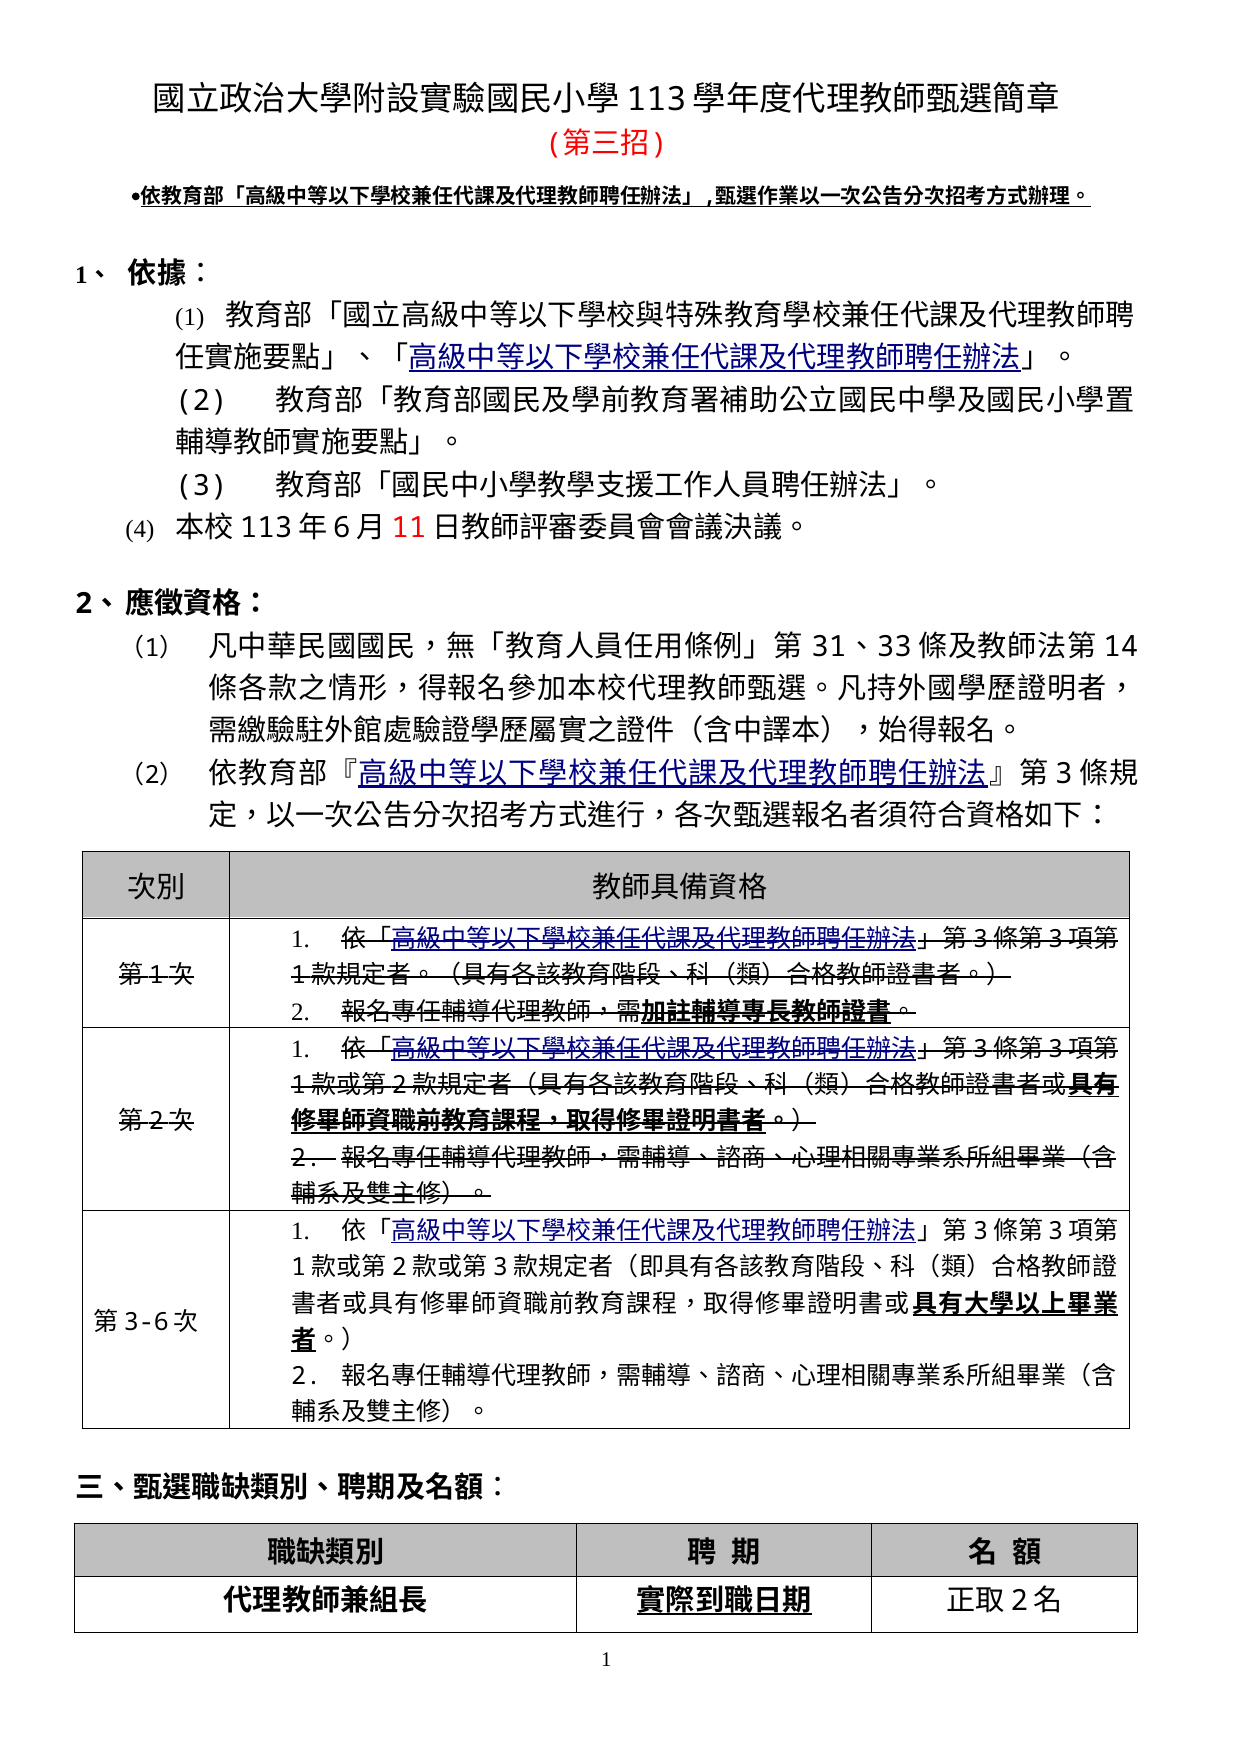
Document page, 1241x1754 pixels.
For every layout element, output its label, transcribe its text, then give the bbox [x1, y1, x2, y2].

text 依教育部「高級中等以下學校兼任代課及代理教師聘任辦法」,甄選作業以一次公告分次招考方式辦理。 [74, 179, 1149, 210]
list 教育部「國立高級中等以下學校與特殊教育學校兼任代課及代理教師聘任實施要點」、「高級中等以下學校兼任代課及代理教師聘任辦法」。 [175, 292, 1137, 376]
table_header 次別 [83, 852, 229, 917]
list 依據： [75, 249, 1137, 292]
list 本校113年6月11日教師評審委員會會議決議。 [125, 503, 1137, 546]
list 依教育部『高級中等以下學校兼任代課及代理教師聘任辦法』第3條規定，以一次公告分次招考方式進行，各次甄選報名者須符合資格如下： [119, 749, 1138, 834]
text 國立政治大學附設實驗國民小學113學年度代理教師甄選簡章 [75, 72, 1137, 120]
list 應徵資格： [75, 580, 1138, 622]
table_cell 正取2名 [872, 1577, 1137, 1632]
table_cell 代理教師兼組長 [75, 1577, 576, 1632]
table_header 聘 期 [577, 1524, 871, 1576]
table_header 職缺類別 [75, 1524, 576, 1576]
table_cell 第1次 [83, 919, 229, 1027]
list 教育部「教育部國民及學前教育署補助公立國民中學及國民小學置輔導教師實施要點」。 [175, 376, 1137, 461]
table_cell 依「高級中等以下學校兼任代課及代理教師聘任辦法」第3條第3項第1款規定者。（具有各該教育階段、科（類）合格教師證書者。） 報名專任輔導代理教師，需加註輔導專長教師證書。 [230, 919, 1129, 1027]
table_cell 實際到職日期 [577, 1577, 871, 1632]
list 教育部「國民中小學教學支援工作人員聘任辦法」。 [175, 461, 1137, 503]
table_cell 第2次 [83, 1028, 229, 1209]
table_header 教師具備資格 [230, 852, 1129, 917]
text (第三招) [75, 120, 1137, 162]
table_cell 第3-6次 [83, 1211, 229, 1428]
table_cell 依「高級中等以下學校兼任代課及代理教師聘任辦法」第3條第3項第1款或第2款或第3款規定者（即具有各該教育階段、科（類）合格教師證書者或具有修畢師資職前教育課程，取得修畢證明書或具有大學以上畢業者。） 報名專任輔導代理教師，需輔導、諮商、心理相關專業系所組畢業（含輔系及雙主修）。 [230, 1211, 1129, 1428]
table_cell 依「高級中等以下學校兼任代課及代理教師聘任辦法」第3條第3項第1款或第2款規定者（具有各該教育階段、科（類）合格教師證書者或具有修畢師資職前教育課程，取得修畢證明書者。） 報名專任輔導代理教師，需輔導、諮商、心理相關專業系所組畢業（含輔系及雙主修）。 [230, 1028, 1129, 1209]
list 凡中華民國國民，無「教育人員任用條例」第31、33條及教師法第14條各款之情形，得報名參加本校代理教師甄選。凡持外國學歷證明者，需繳驗駐外館處驗證學歷屬實之證件（含中譯本），始得報名。 [119, 622, 1138, 749]
text 三、甄選職缺類別、聘期及名額： [75, 1463, 1137, 1505]
table_header 名 額 [872, 1524, 1137, 1576]
